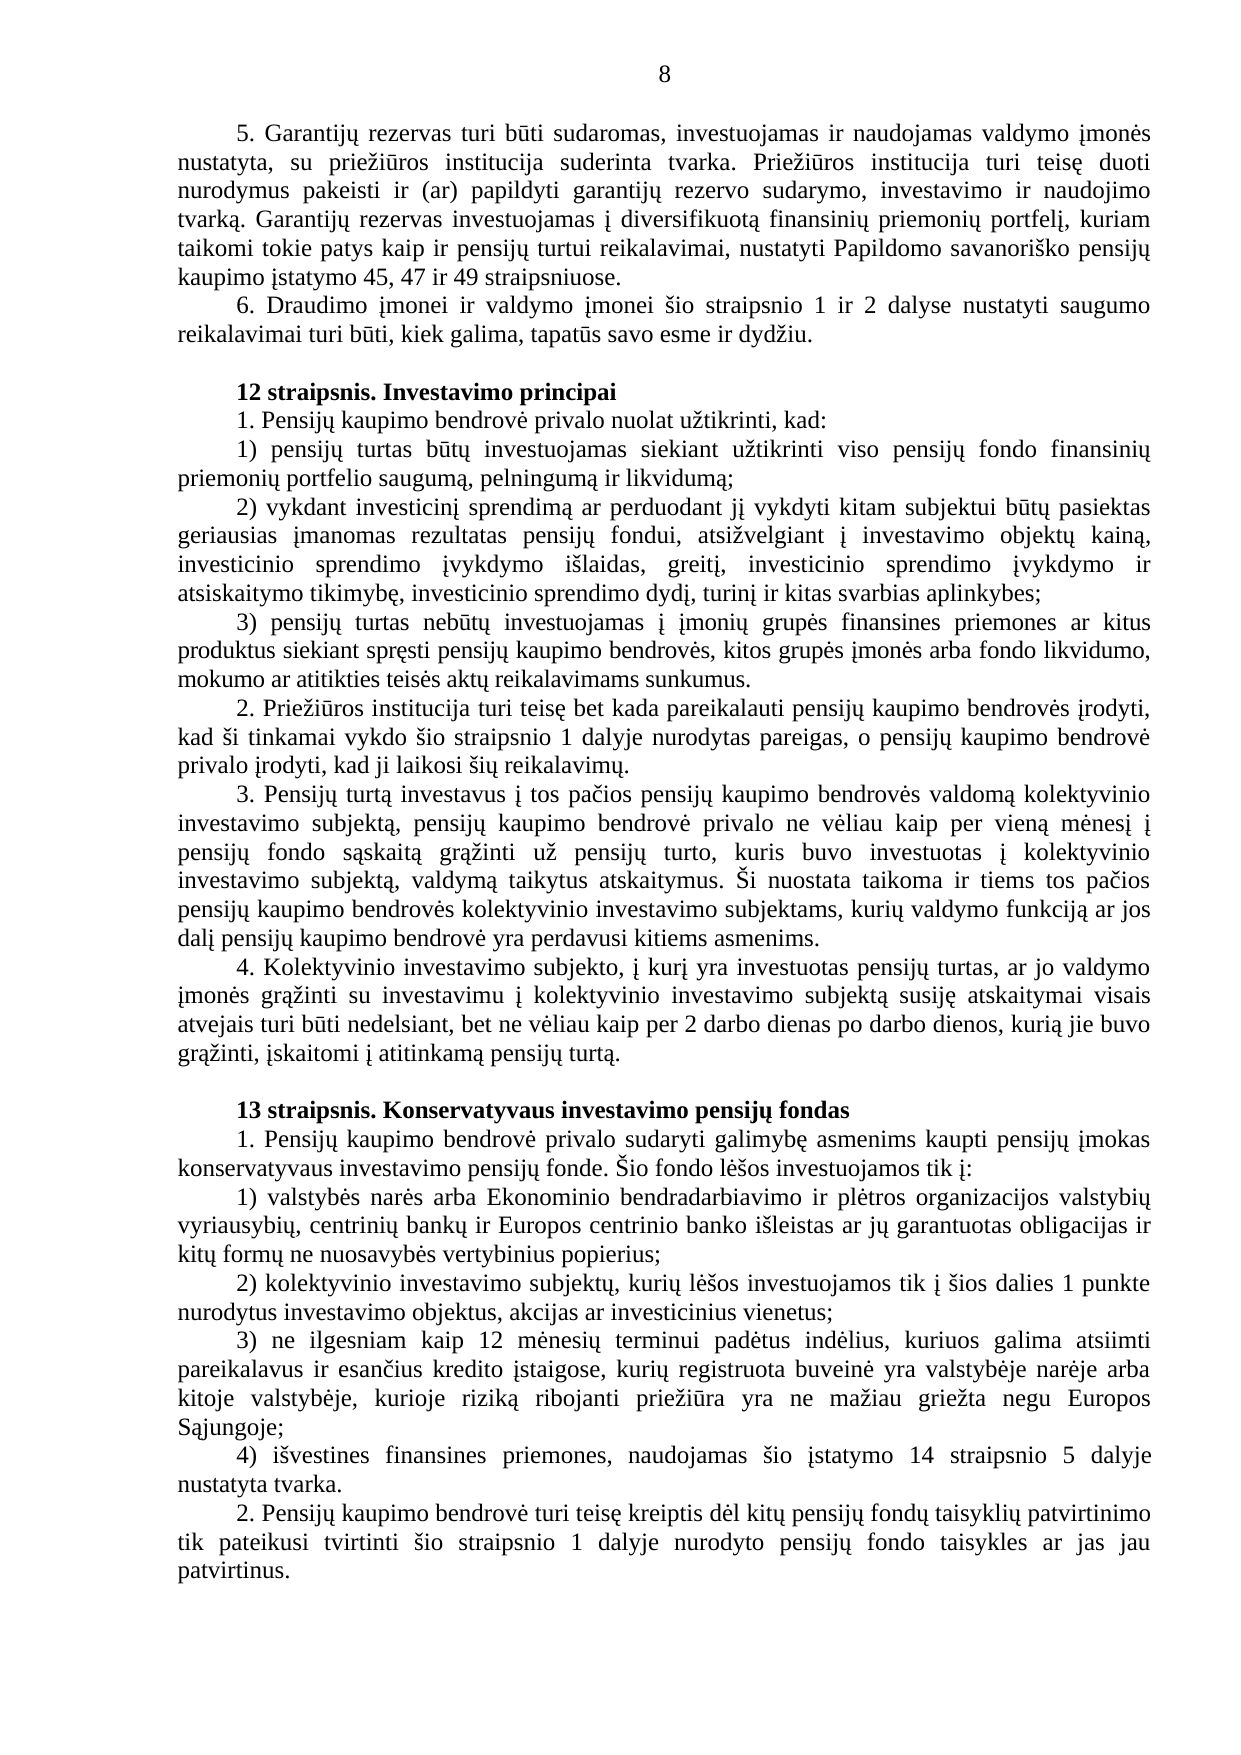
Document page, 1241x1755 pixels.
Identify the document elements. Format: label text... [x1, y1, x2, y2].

text 3) ne ilgesniam kaip 12 mėnesių terminui padėtus indėlius, kuriuos galima atsiimti pareikalavus ir esančius kredito įstaigose, kurių registruota buveinė yra valstybėje narėje arba kitoje valstybėje, kurioje riziką ribojanti priežiūra yra ne mažiau griežta negu Europos Sąjungoje; [177, 1326, 1152, 1441]
text 3) pensijų turtas nebūtų investuojamas į įmonių grupės finansines priemones ar kitus produktus siekiant spręsti pensijų kaupimo bendrovės, kitos grupės įmonės arba fondo likvidumo, mokumo ar atitikties teisės aktų reikalavimams sunkumus. [177, 607, 1152, 693]
text 1) valstybės narės arba Ekonominio bendradarbiavimo ir plėtros organizacijos valstybių vyriausybių, centrinių bankų ir Europos centrinio banko išleistas ar jų garantuotas obligacijas ir kitų formų ne nuosavybės vertybinius popierius; [177, 1182, 1152, 1268]
text 13 straipsnis. Konservatyvaus investavimo pensijų fondas [177, 1096, 1152, 1124]
text 2. Pensijų kaupimo bendrovė turi teisę kreiptis dėl kitų pensijų fondų taisyklių patvirtinimo tik pateikusi tvirtinti šio straipsnio 1 dalyje nurodyto pensijų fondo taisykles ar jas jau patvirtinus. [177, 1498, 1152, 1584]
text 1. Pensijų kaupimo bendrovė privalo nuolat užtikrinti, kad: [177, 406, 1152, 434]
text 6. Draudimo įmonei ir valdymo įmonei šio straipsnio 1 ir 2 dalyse nustatyti saugumo reikalavimai turi būti, kiek galima, tapatūs savo esme ir dydžiu. [177, 291, 1152, 348]
text 2) vykdant investicinį sprendimą ar perduodant jį vykdyti kitam subjektui būtų pasiektas geriausias įmanomas rezultatas pensijų fondui, atsižvelgiant į investavimo objektų kainą, investicinio sprendimo įvykdymo išlaidas, greitį, investicinio sprendimo įvykdymo ir atsiskaitymo tikimybę, investicinio sprendimo dydį, turinį ir kitas svarbias aplinkybes; [177, 492, 1152, 607]
text 1. Pensijų kaupimo bendrovė privalo sudaryti galimybę asmenims kaupti pensijų įmokas konservatyvaus investavimo pensijų fonde. Šio fondo lėšos investuojamos tik į: [177, 1124, 1152, 1182]
text 5. Garantijų rezervas turi būti sudaromas, investuojamas ir naudojamas valdymo įmonės nustatyta, su priežiūros institucija suderinta tvarka. Priežiūros institucija turi teisę duoti nurodymus pakeisti ir (ar) papildyti garantijų rezervo sudarymo, investavimo ir naudojimo tvarką. Garantijų rezervas investuojamas į diversifikuotą finansinių priemonių portfelį, kuriam taikomi tokie patys kaip ir pensijų turtui reikalavimai, nustatyti Papildomo savanoriško pensijų kaupimo įstatymo 45, 47 ir 49 straipsniuose. [177, 118, 1152, 291]
text 1) pensijų turtas būtų investuojamas siekiant užtikrinti viso pensijų fondo finansinių priemonių portfelio saugumą, pelningumą ir likvidumą; [177, 434, 1152, 492]
text 3. Pensijų turtą investavus į tos pačios pensijų kaupimo bendrovės valdomą kolektyvinio investavimo subjektą, pensijų kaupimo bendrovė privalo ne vėliau kaip per vieną mėnesį į pensijų fondo sąskaitą grąžinti už pensijų turto, kuris buvo investuotas į kolektyvinio investavimo subjektą, valdymą taikytus atskaitymus. Ši nuostata taikoma ir tiems tos pačios pensijų kaupimo bendrovės kolektyvinio investavimo subjektams, kurių valdymo funkciją ar jos dalį pensijų kaupimo bendrovė yra perdavusi kitiems asmenims. [177, 779, 1152, 952]
text 2) kolektyvinio investavimo subjektų, kurių lėšos investuojamos tik į šios dalies 1 punkte nurodytus investavimo objektus, akcijas ar investicinius vienetus; [177, 1268, 1152, 1326]
text 4) išvestines finansines priemones, naudojamas šio įstatymo 14 straipsnio 5 dalyje nustatyta tvarka. [177, 1441, 1152, 1498]
text 2. Priežiūros institucija turi teisę bet kada pareikalauti pensijų kaupimo bendrovės įrodyti, kad ši tinkamai vykdo šio straipsnio 1 dalyje nurodytas pareigas, o pensijų kaupimo bendrovė privalo įrodyti, kad ji laikosi šių reikalavimų. [177, 693, 1152, 779]
text 4. Kolektyvinio investavimo subjekto, į kurį yra investuotas pensijų turtas, ar jo valdymo įmonės grąžinti su investavimu į kolektyvinio investavimo subjektą susiję atskaitymai visais atvejais turi būti nedelsiant, bet ne vėliau kaip per 2 darbo dienas po darbo dienos, kurią jie buvo grąžinti, įskaitomi į atitinkamą pensijų turtą. [177, 952, 1152, 1067]
text 12 straipsnis. Investavimo principai [177, 377, 1152, 406]
